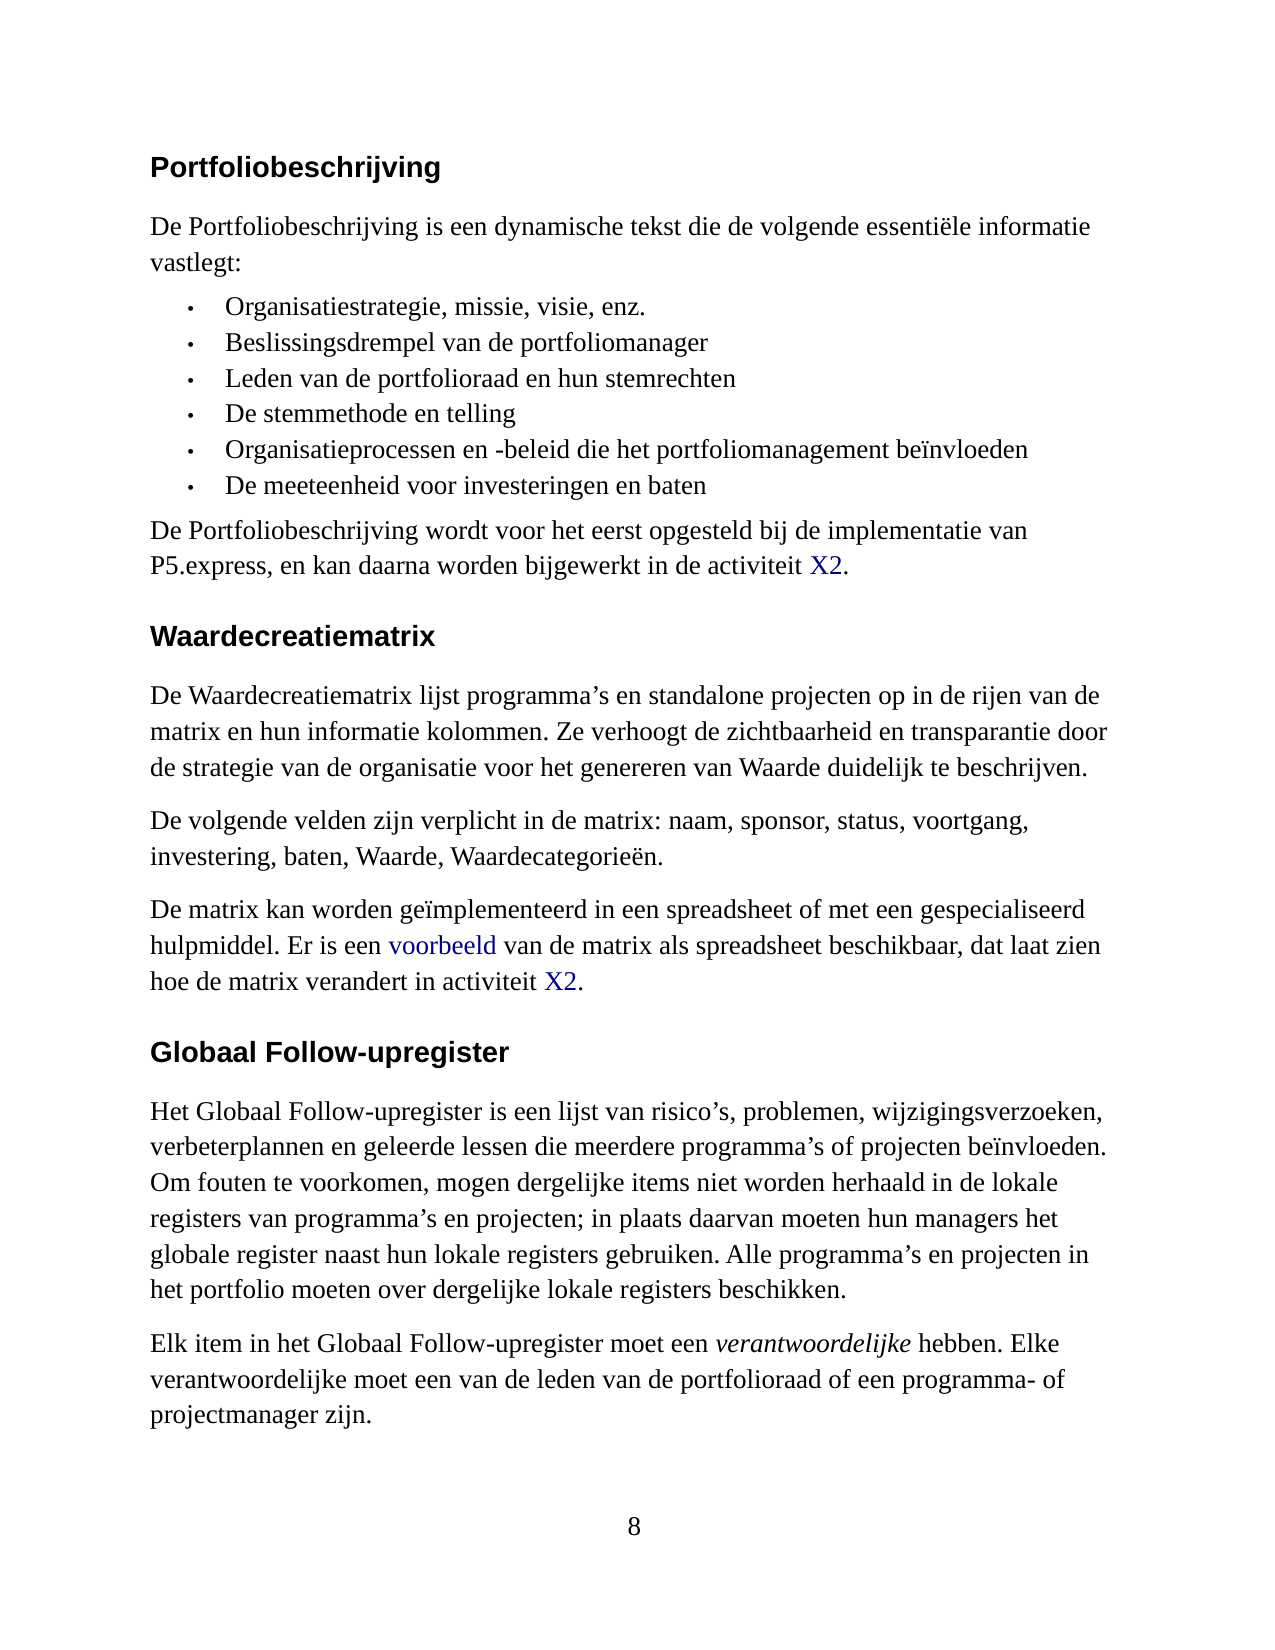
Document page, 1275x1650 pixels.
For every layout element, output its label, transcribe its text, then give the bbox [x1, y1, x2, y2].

subtitle Waardecreatiematrix [150, 619, 1125, 653]
list Leden van de portfolioraad en hun stemrechten [187, 362, 1125, 393]
subtitle Portfoliobeschrijving [150, 150, 1125, 183]
subtitle Globaal Follow-upregister [150, 1035, 1125, 1068]
list Beslissingsdrempel van de portfoliomanager [187, 326, 1125, 357]
text Elk item in het Globaal Follow-upregister moet een verantwoordelijke hebben. Elke verantwoordelijke moet een van de leden van de portfolioraad of een programma- of projectmanager zijn. [150, 1327, 1125, 1430]
list De meeteenheid voor investeringen en baten [187, 469, 1125, 500]
list Organisatieprocessen en -beleid die het portfoliomanagement beïnvloeden [187, 433, 1125, 464]
text De matrix kan worden geïmplementeerd in een spreadsheet of met een gespecialiseerd hulpmiddel. Er is een voorbeeld van de matrix als spreadsheet beschikbaar, dat laat zien hoe de matrix verandert in activiteit X2. [150, 894, 1125, 996]
text De volgende velden zijn verplicht in de matrix: naam, sponsor, status, voortgang, investering, baten, Waarde, Waardecategorieën. [150, 804, 1125, 871]
text De Portfoliobeschrijving is een dynamische tekst die de volgende essentiële informatie vastlegt: [150, 210, 1125, 277]
list De stemmethode en telling [187, 398, 1125, 429]
text De Waardecreatiematrix lijst programma’s en standalone projecten op in de rijen van de matrix en hun informatie kolommen. Ze verhoogt de zichtbaarheid en transparantie door de strategie van de organisatie voor het genereren van Waarde duidelijk te beschrijven. [150, 679, 1125, 782]
list Organisatiestrategie, missie, visie, enz. [187, 290, 1125, 322]
text Het Globaal Follow-upregister is een lijst van risico’s, problemen, wijzigingsverzoeken, verbeterplannen en geleerde lessen die meerdere programma’s of projecten beïnvloeden. Om fouten te voorkomen, mogen dergelijke items niet worden herhaald in de lokale registers van programma’s en projecten; in plaats daarvan moeten hun managers het globale register naast hun lokale registers gebruiken. Alle programma’s en projecten in het portfolio moeten over dergelijke lokale registers beschikken. [150, 1095, 1125, 1304]
text De Portfoliobeschrijving wordt voor het eerst opgesteld bij de implementatie van P5.express, en kan daarna worden bijgewerkt in de activiteit X2. [150, 514, 1125, 581]
